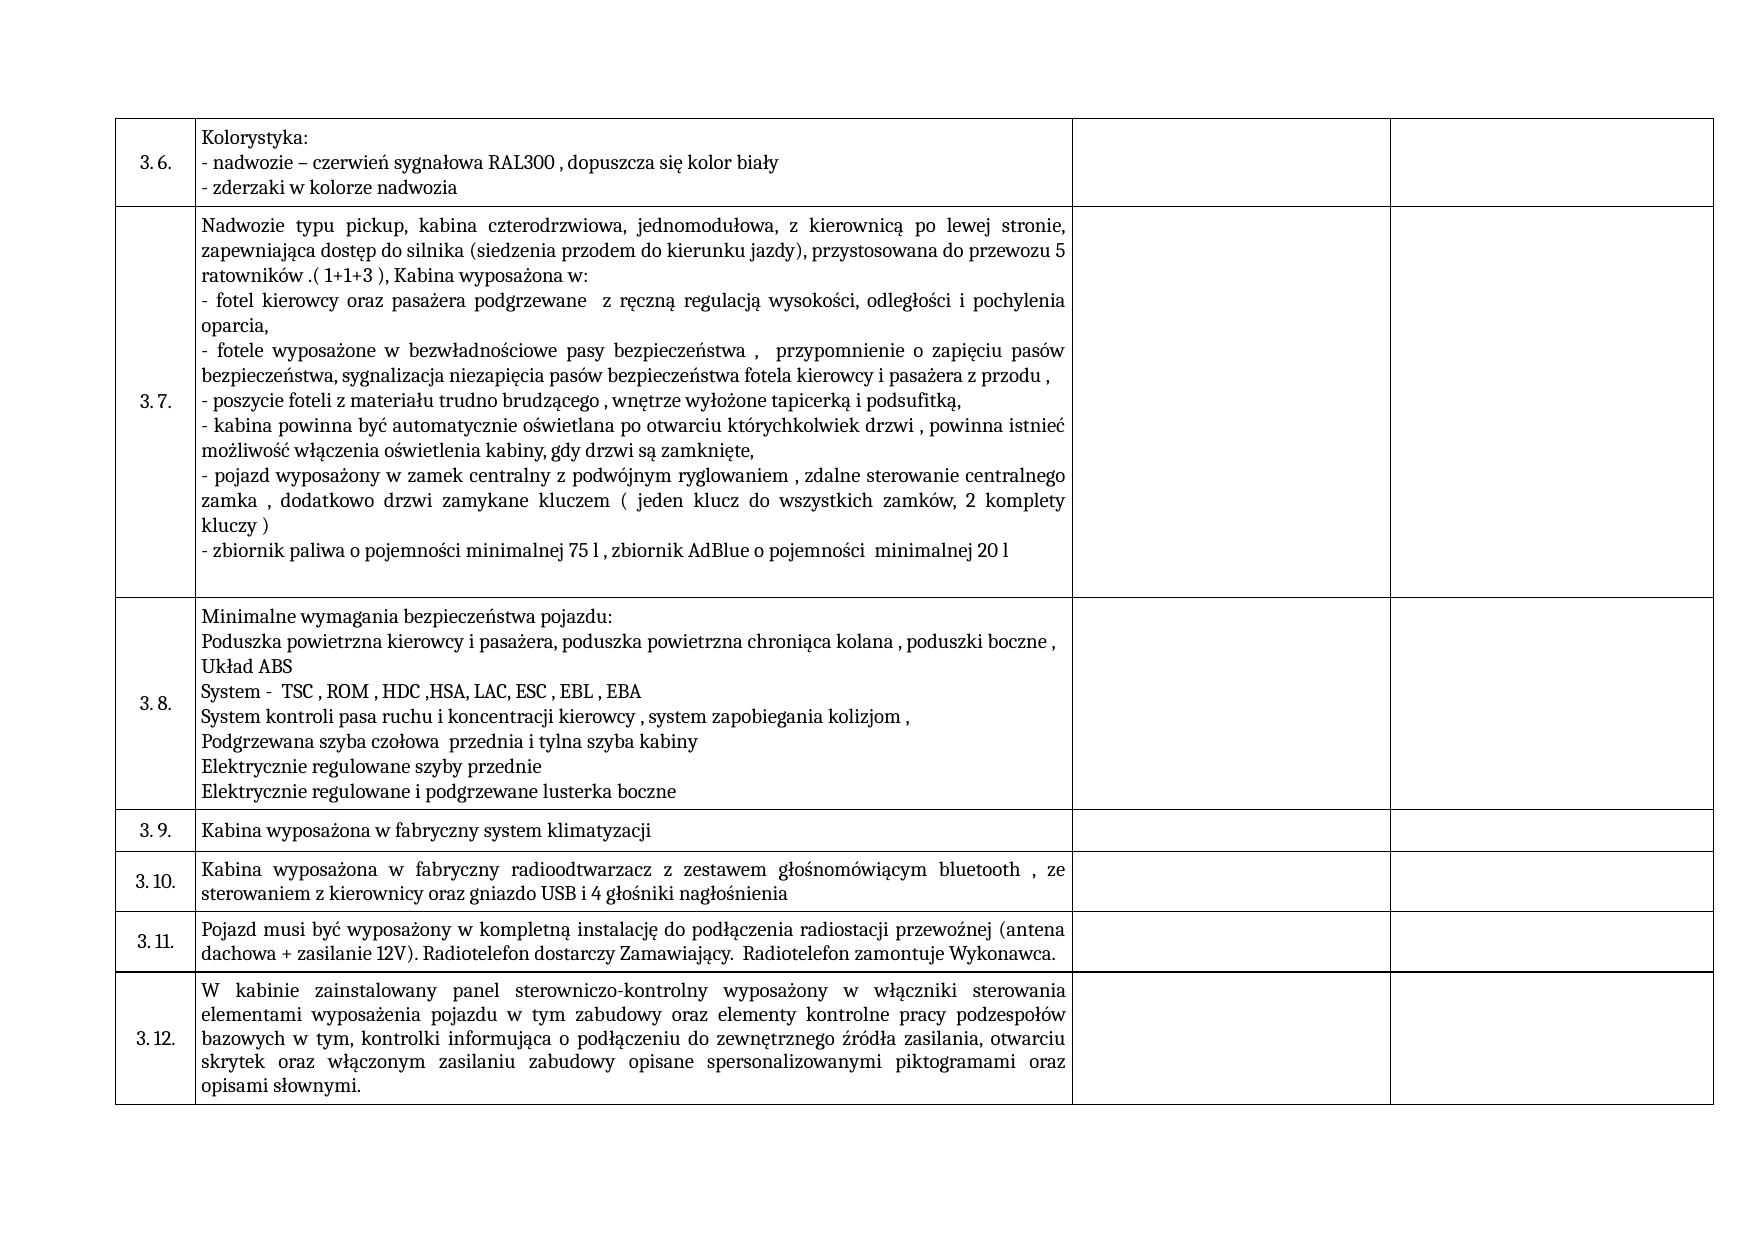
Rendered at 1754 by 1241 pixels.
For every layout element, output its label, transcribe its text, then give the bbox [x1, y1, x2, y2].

table_cell Kabina wyposażona w fabryczny system klimatyzacji [196, 810, 1072, 851]
table_cell Nadwozie typu pickup, kabina czterodrzwiowa, jednomodułowa, z kierownicą po lewej stronie, zapewniająca dostęp do silnika (siedzenia przodem do kierunku jazdy), przystosowana do przewozu 5 ratowników .( 1+1+3 ), Kabina wyposażona w: - fotel kierowcy oraz pasażera podgrzewane z ręczną regulacją wysokości, odległości i pochylenia oparcia, - fotele wyposażone w bezwładnościowe pasy bezpieczeństwa , przypomnienie o zapięciu pasów bezpieczeństwa, sygnalizacja niezapięcia pasów bezpieczeństwa fotela kierowcy i pasażera z przodu , - poszycie foteli z materiału trudno brudzącego , wnętrze wyłożone tapicerką i podsufitką, - kabina powinna być automatycznie oświetlana po otwarciu którychkolwiek drzwi , powinna istnieć możliwość włączenia oświetlenia kabiny, gdy drzwi są zamknięte, - pojazd wyposażony w zamek centralny z podwójnym ryglowaniem , zdalne sterowanie centralnego zamka , dodatkowo drzwi zamykane kluczem ( jeden klucz do wszystkich zamków, 2 komplety kluczy ) - zbiornik paliwa o pojemności minimalnej 75 l , zbiornik AdBlue o pojemności minimalnej 20 l [196, 207, 1072, 597]
table_cell [1073, 810, 1390, 851]
table_cell Pojazd musi być wyposażony w kompletną instalację do podłączenia radiostacji przewoźnej (antena dachowa + zasilanie 12V). Radiotelefon dostarczy Zamawiający. Radiotelefon zamontuje Wykonawca. [196, 912, 1072, 971]
table_cell Kolorystyka: - nadwozie – czerwień sygnałowa RAL300 , dopuszcza się kolor biały - zderzaki w kolorze nadwozia [196, 119, 1072, 206]
table_cell [1391, 852, 1713, 911]
table_cell [1073, 912, 1390, 971]
table_cell [1073, 973, 1390, 1104]
table_cell Minimalne wymagania bezpieczeństwa pojazdu: Poduszka powietrzna kierowcy i pasażera, poduszka powietrzna chroniąca kolana , poduszki boczne , Układ ABS System - TSC , ROM , HDC ,HSA, LAC, ESC , EBL , EBA System kontroli pasa ruchu i koncentracji kierowcy , system zapobiegania kolizjom , Podgrzewana szyba czołowa przednia i tylna szyba kabiny Elektrycznie regulowane szyby przednie Elektrycznie regulowane i podgrzewane lusterka boczne [196, 598, 1072, 809]
table_cell [1391, 598, 1713, 809]
table_cell W kabinie zainstalowany panel sterowniczo-kontrolny wyposażony w włączniki sterowania elementami wyposażenia pojazdu w tym zabudowy oraz elementy kontrolne pracy podzespołów bazowych w tym, kontrolki informująca o podłączeniu do zewnętrznego źródła zasilania, otwarciu skrytek oraz włączonym zasilaniu zabudowy opisane spersonalizowanymi piktogramami oraz opisami słownymi. [196, 973, 1072, 1104]
table_cell [1073, 207, 1390, 597]
table_cell [1391, 207, 1713, 597]
table_cell [1391, 912, 1713, 971]
table_cell [1391, 810, 1713, 851]
table_cell [1073, 852, 1390, 911]
table_cell [1073, 598, 1390, 809]
table_cell 3. 6. [116, 119, 195, 206]
table_cell [1073, 119, 1390, 206]
table_cell 3. 9. [116, 810, 195, 851]
table_cell 3. 10. [116, 852, 195, 911]
table_cell 3. 12. [116, 973, 195, 1104]
table_cell 3. 11. [116, 912, 195, 971]
table_cell 3. 8. [116, 598, 195, 809]
table_cell [1391, 119, 1713, 206]
table_cell 3. 7. [116, 207, 195, 597]
table_cell [1391, 973, 1713, 1104]
table_cell Kabina wyposażona w fabryczny radioodtwarzacz z zestawem głośnomówiącym bluetooth , ze sterowaniem z kierownicy oraz gniazdo USB i 4 głośniki nagłośnienia [196, 852, 1072, 911]
